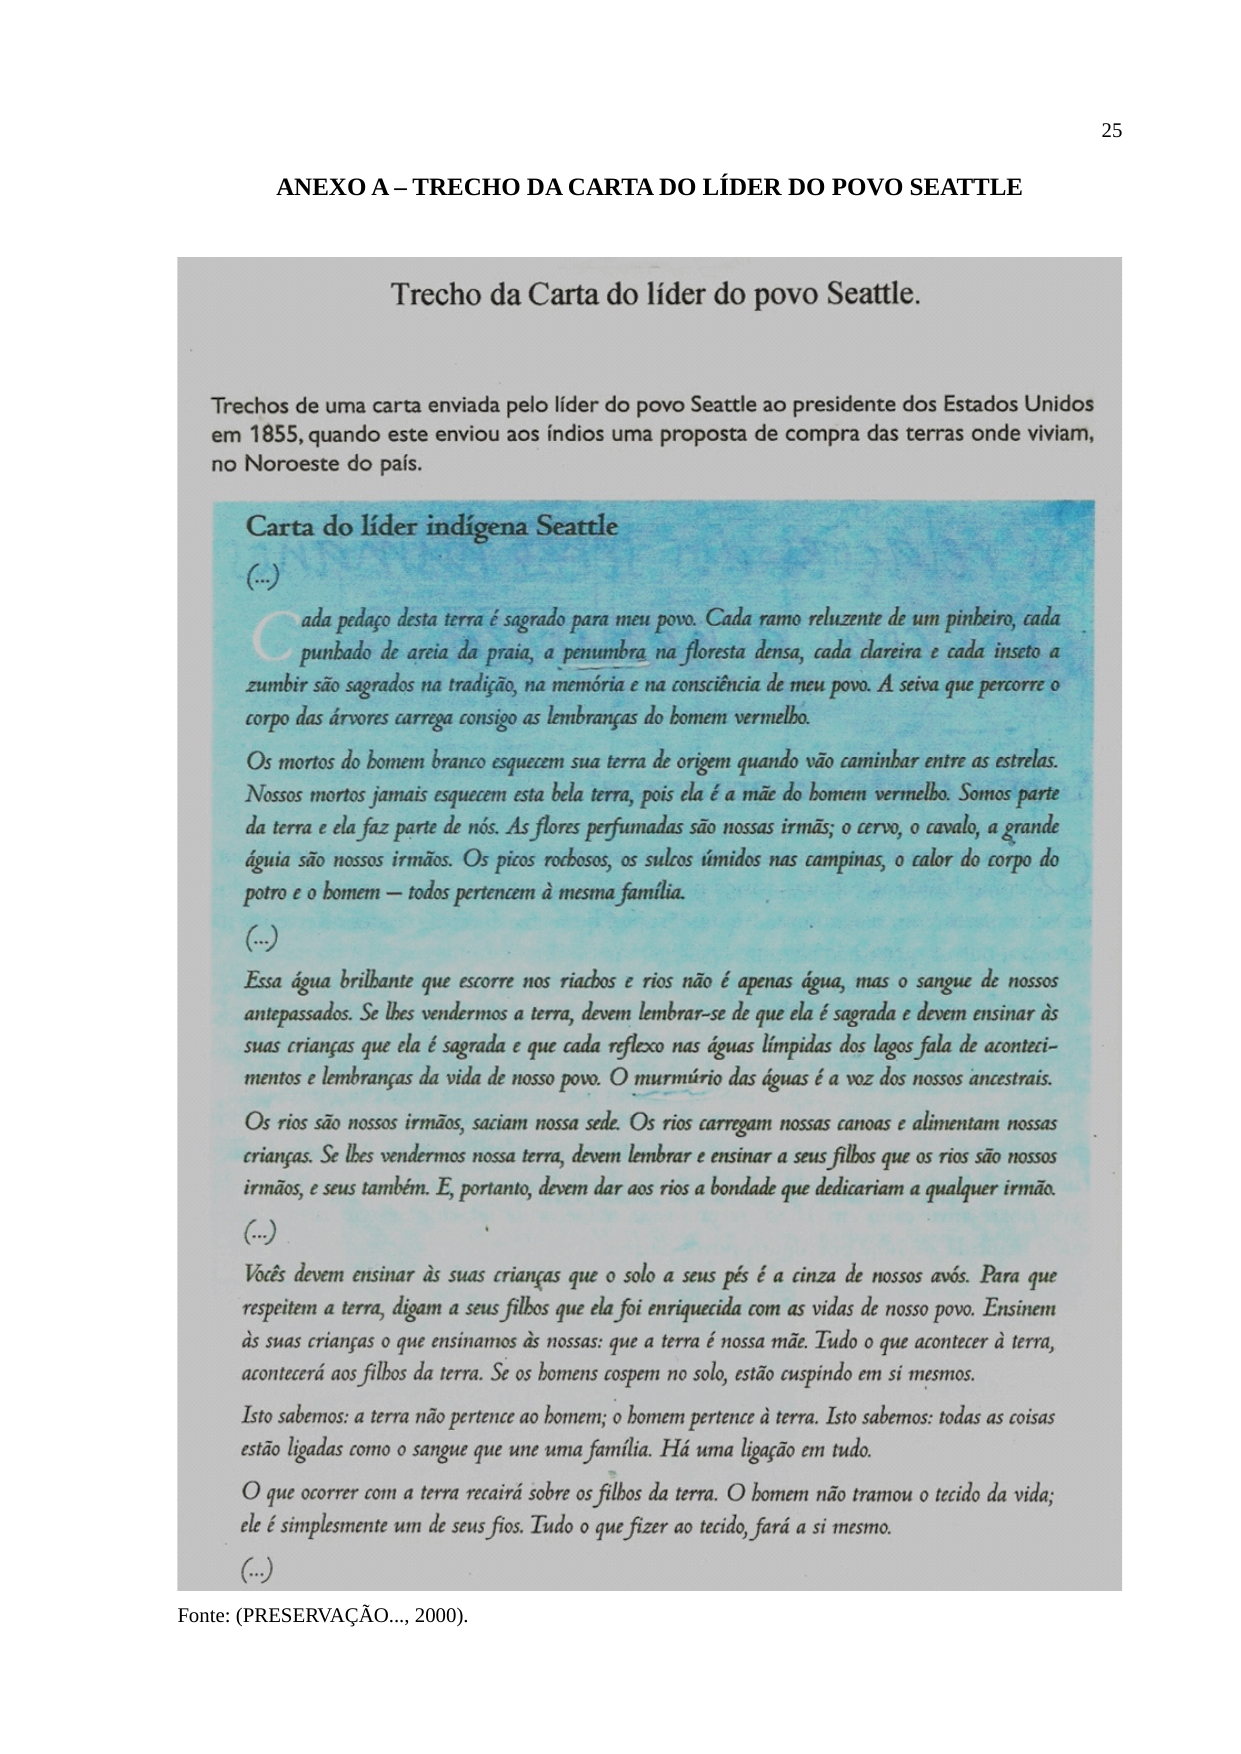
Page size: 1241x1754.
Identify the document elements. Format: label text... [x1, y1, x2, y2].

text Fonte: (PRESERVAÇÃO..., 2000). [177, 1591, 1122, 1627]
text ANEXO A – TRECHO DA CARTA DO LÍDER DO POVO SEATTLE [177, 172, 1122, 200]
